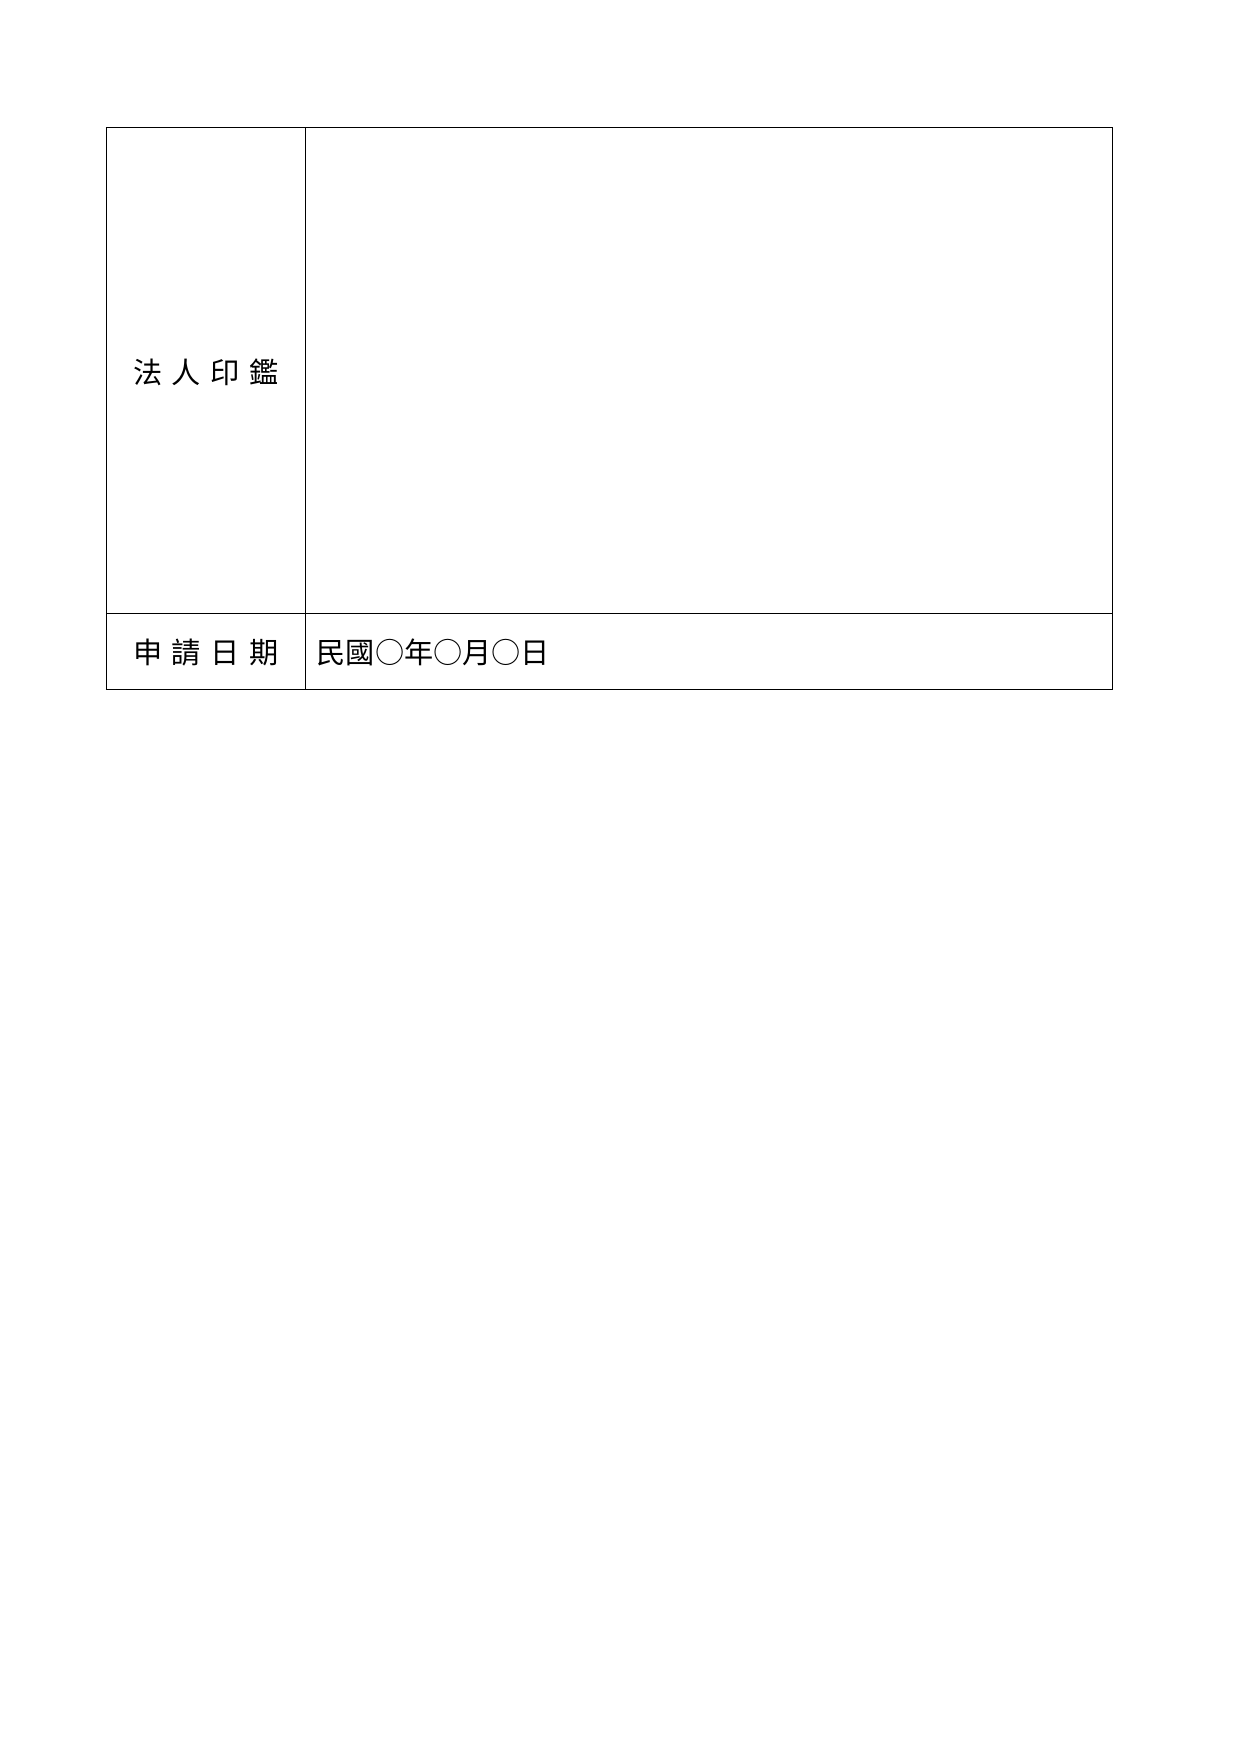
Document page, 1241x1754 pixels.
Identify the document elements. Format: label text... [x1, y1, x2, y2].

table_cell 申請日期 [107, 614, 305, 689]
table_cell 法人印鑑 [107, 128, 305, 613]
table_cell 民國○年○月○日 [306, 614, 1112, 689]
table_cell [306, 128, 1112, 613]
